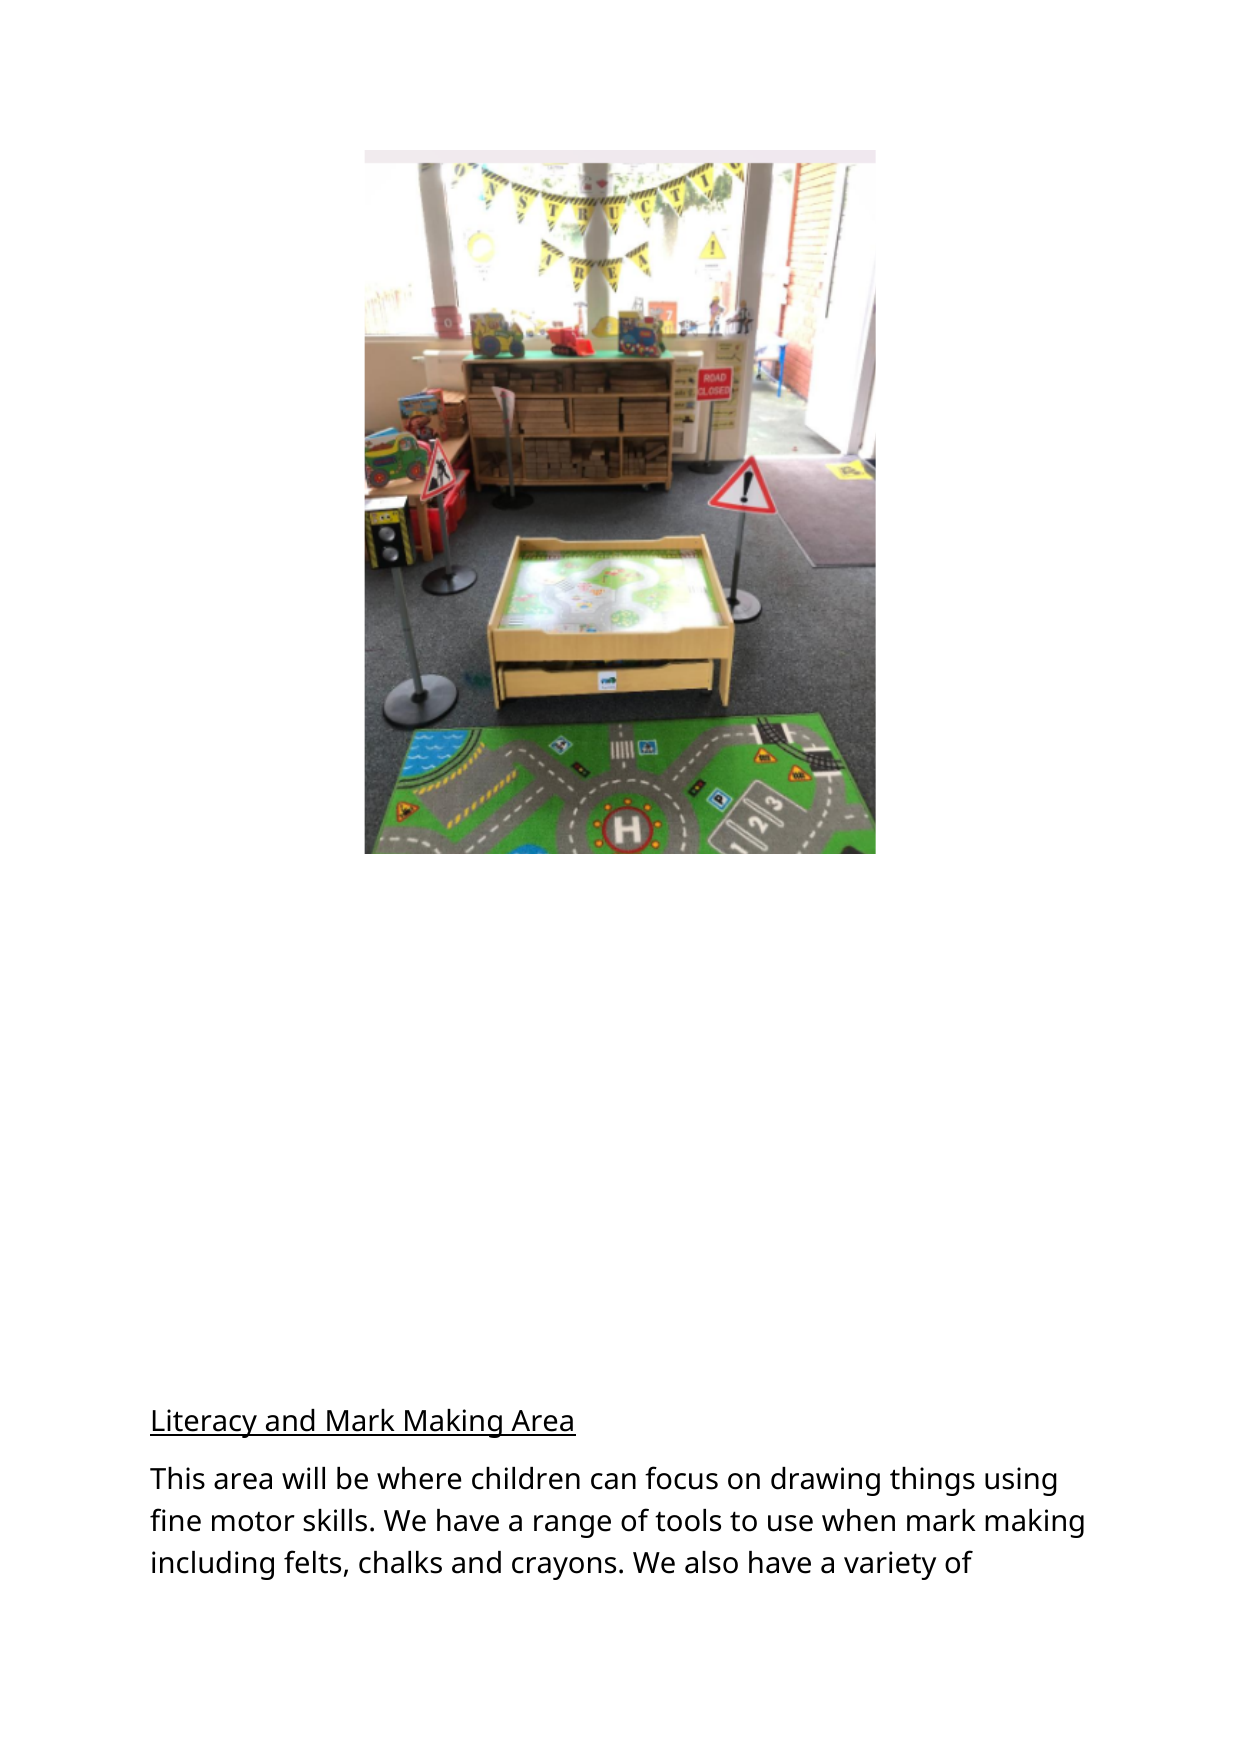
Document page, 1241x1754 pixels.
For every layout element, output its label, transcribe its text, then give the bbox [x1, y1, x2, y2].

text Literacy and Mark Making Area [150, 1400, 1090, 1440]
text This area will be where children can focus on drawing things using fine motor skills. We have a range of tools to use when mark making including felts, chalks and crayons. We also have a variety of [150, 1459, 1090, 1582]
